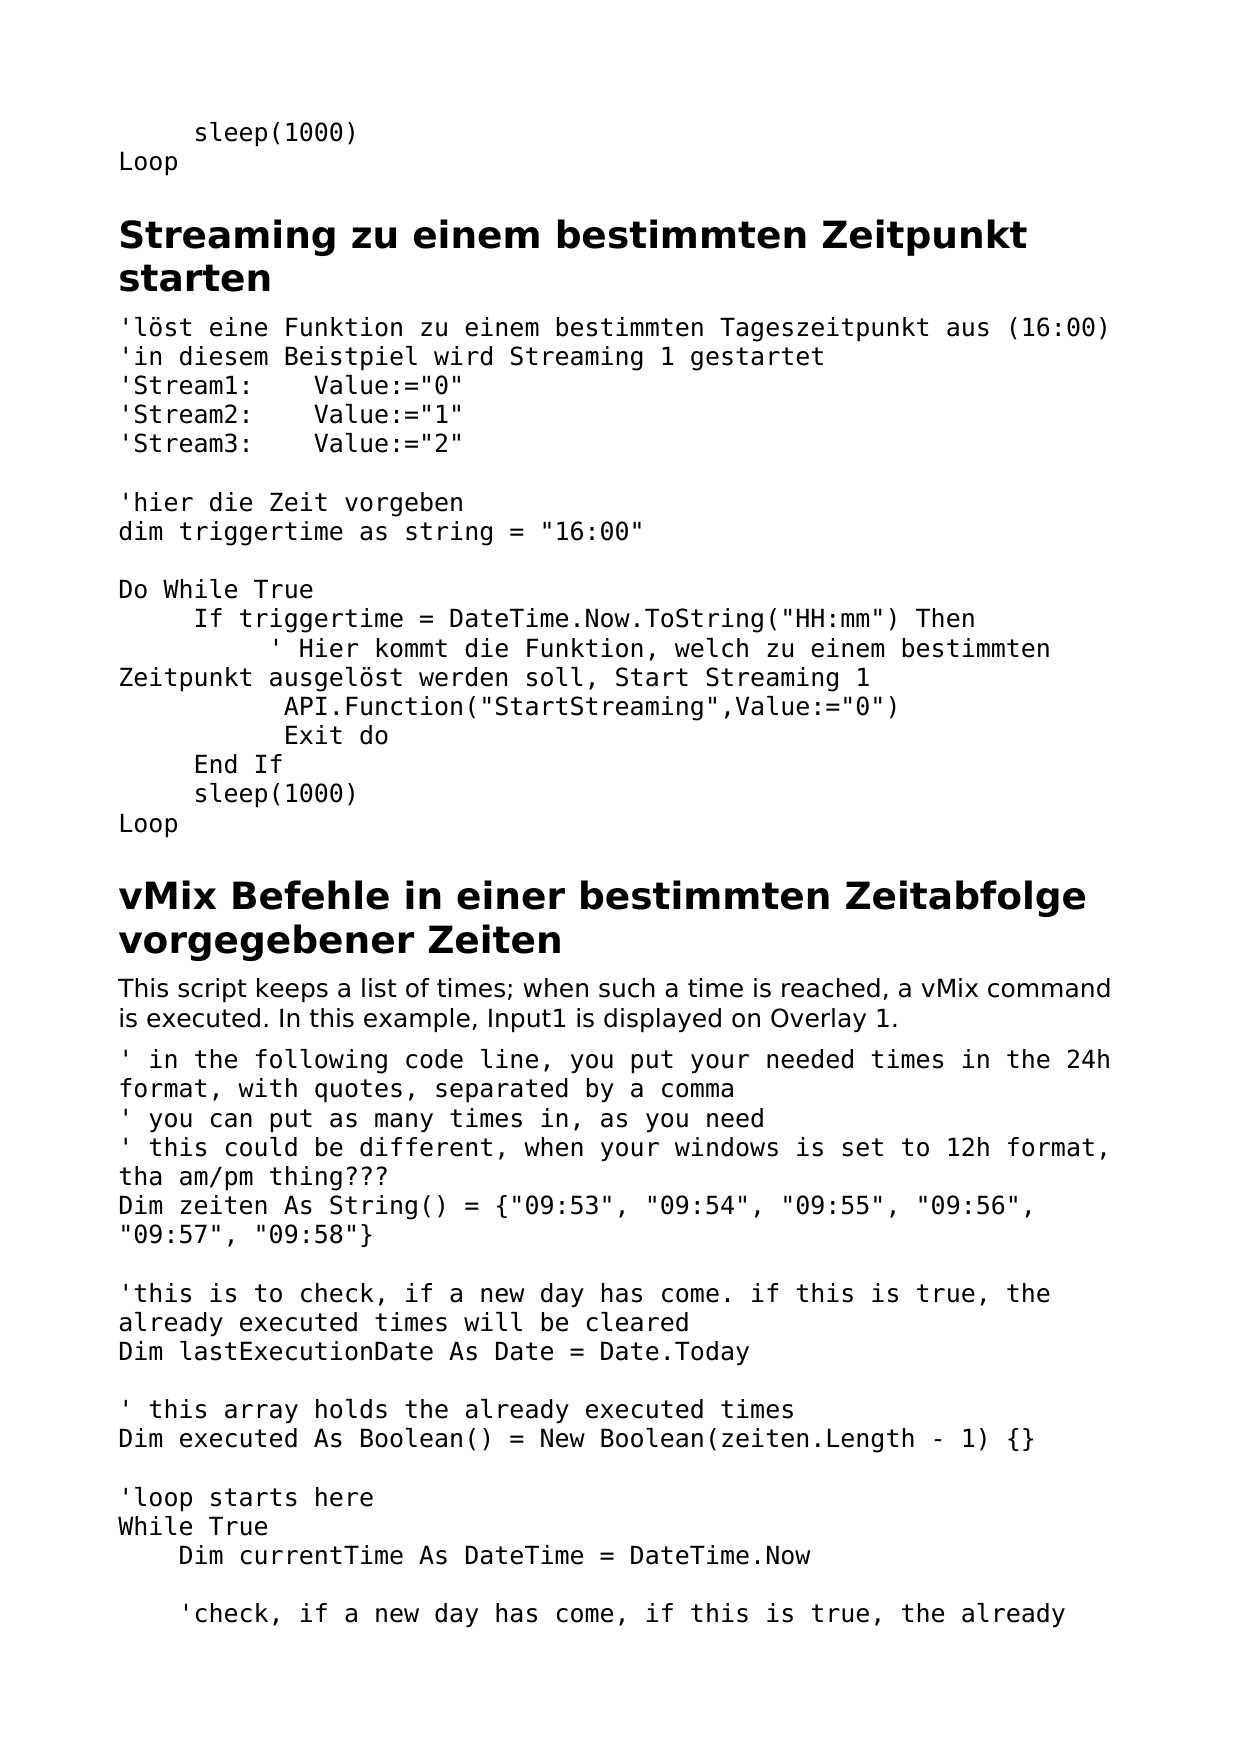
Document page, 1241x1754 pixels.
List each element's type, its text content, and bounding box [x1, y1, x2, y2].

subtitle Streaming zu einem bestimmten Zeitpunkt starten [118, 213, 1122, 301]
text sleep(1000) Loop [118, 118, 1122, 176]
text 'löst eine Funktion zu einem bestimmten Tageszeitpunkt aus (16:00) 'in diesem Beistpiel wird Streaming 1 gestartet 'Stream1: Value:="0" 'Stream2: Value:="1" 'Stream3: Value:="2" 'hier die Zeit vorgeben dim triggertime as string = "16:00" Do While True If triggertime = DateTime.Now.ToString("HH:mm") Then ' Hier kommt die Funktion, welch zu einem bestimmten Zeitpunkt ausgelöst werden soll, Start Streaming 1 API.Function("StartStreaming",Value:="0") Exit do End If sleep(1000) Loop [118, 313, 1122, 838]
text ' in the following code line, you put your needed times in the 24h format, with quotes, separated by a comma ' you can put as many times in, as you need ' this could be different, when your windows is set to 12h format, tha am/pm thing??? Dim zeiten As String() = {"09:53", "09:54", "09:55", "09:56", "09:57", "09:58"} 'this is to check, if a new day has come. if this is true, the already executed times will be cleared Dim lastExecutionDate As Date = Date.Today ' this array holds the already executed times Dim executed As Boolean() = New Boolean(zeiten.Length - 1) {} 'loop starts here While True Dim currentTime As DateTime = DateTime.Now 'check, if a new day has come, if this is true, the already [118, 1045, 1122, 1629]
subtitle vMix Befehle in einer bestimmten Zeitabfolge vorgegebener Zeiten [118, 875, 1122, 962]
text This script keeps a list of times; when such a time is reached, a vMix command is executed. In this example, Input1 is displayed on Overlay 1. [118, 974, 1122, 1033]
